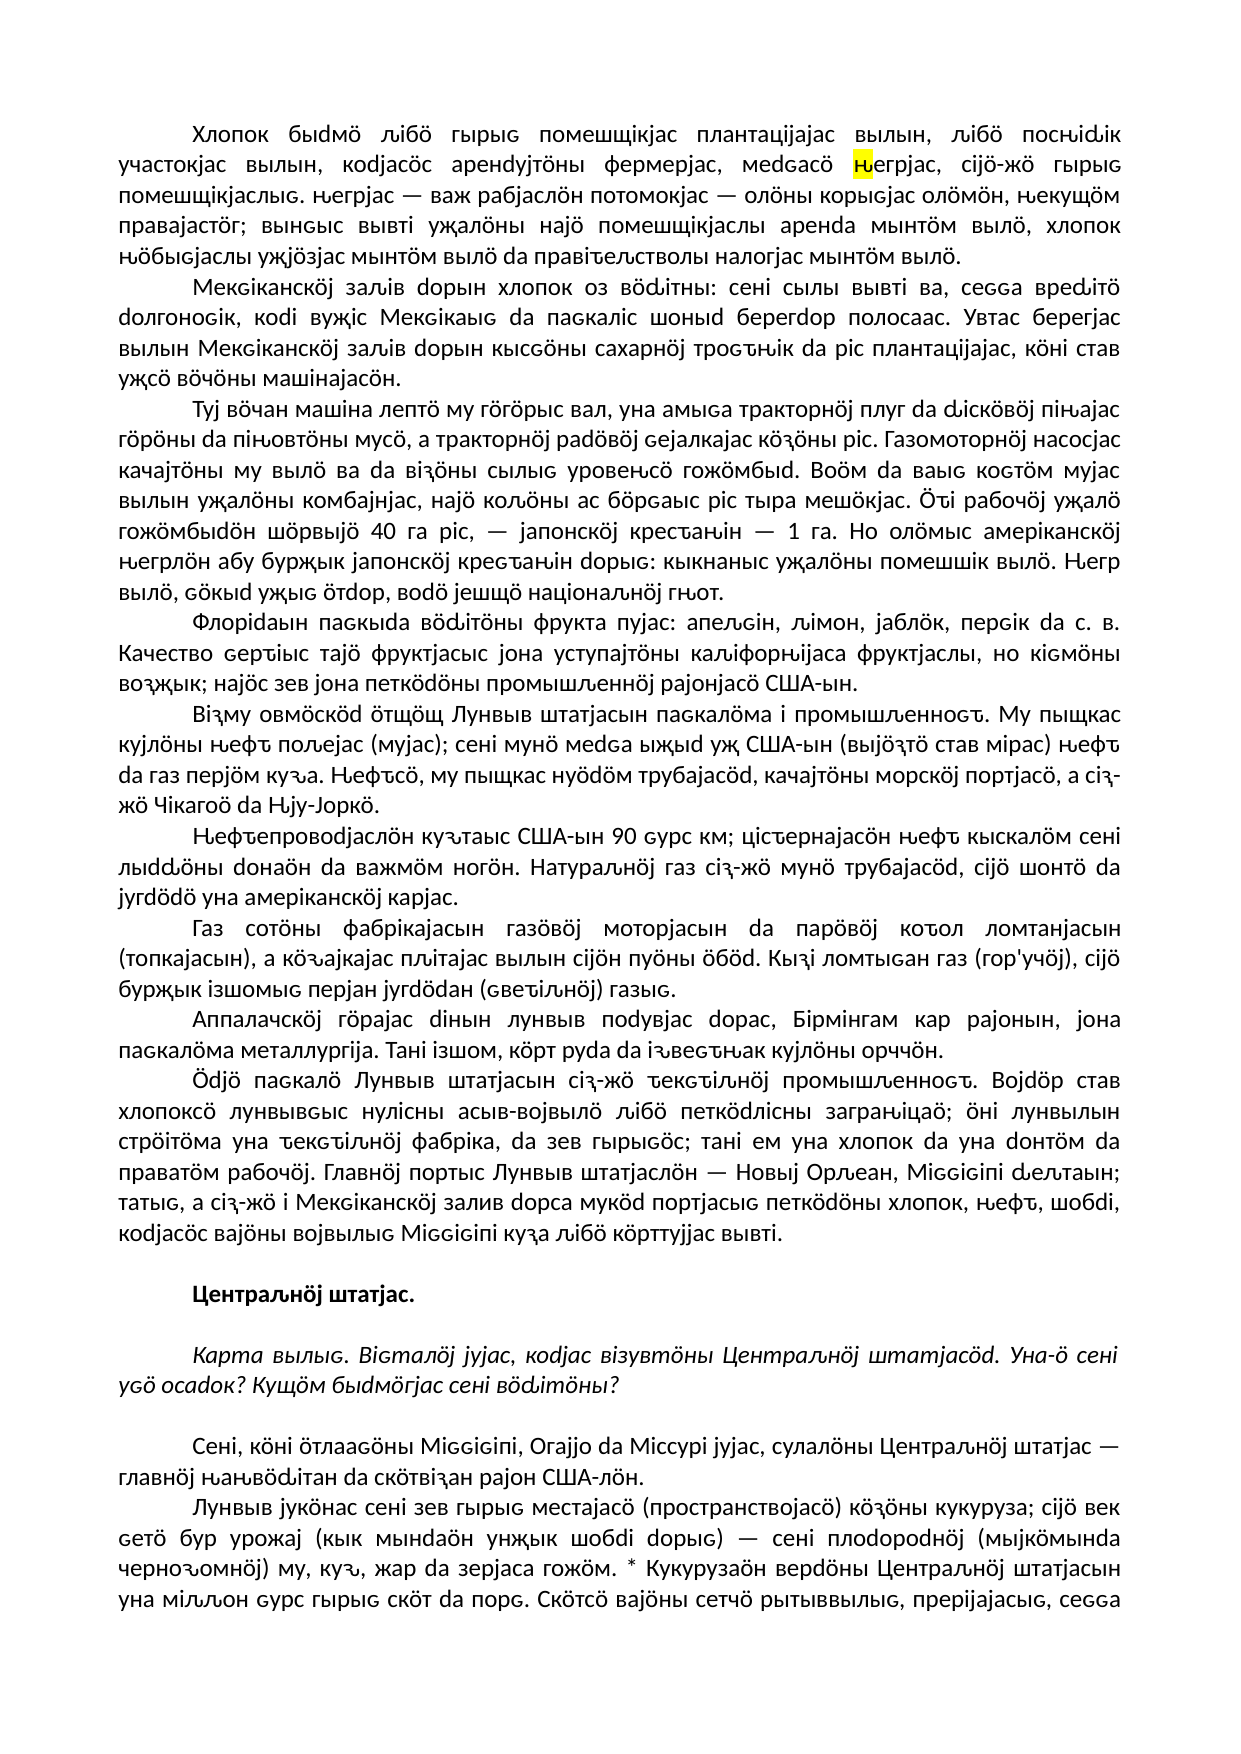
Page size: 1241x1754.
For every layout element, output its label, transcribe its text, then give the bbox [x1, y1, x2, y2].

text Туј вӧчан машіна лептӧ му гӧгӧрыс вал, уна амыԍа тракторнӧј плуг ԁа ԃіскӧвӧј піԋајас гӧрӧны ԁа піԋовтӧны мусӧ, а тракторнӧј раԁӧвӧј ԍејалкајас кӧԇӧны ріс. Газомоторнӧј насосјас качајтӧны му вылӧ ва ԁа віԇӧны сылыԍ уровеԋсӧ гожӧмбыԁ. Воӧм ԁа ваыԍ коԍтӧм мујас вылын уҗалӧны комбајнјас, најӧ коԉӧны ас бӧрԍаыс ріс тыра мешӧкјас. Ӧԏі рабочӧј уҗалӧ гожӧмбыԁӧн шӧрвыјӧ 40 га ріс, — јапонскӧј кресԏаԋін — 1 га. Но олӧмыс амеріканскӧј ԋегрлӧн абу бурҗык јапонскӧј креԍԏаԋін ԁорыԍ: кыкнаныс уҗалӧны помешшік вылӧ. Ԋегр вылӧ, ԍӧкыԁ уҗыԍ ӧтԁор, воԁӧ јешщӧ націонаԉнӧј гԋот. [118, 393, 1122, 606]
text Центраԉнӧј штатјас. [118, 1278, 1122, 1308]
text Хлопок быԁмӧ ԉібӧ гырыԍ помешщікјас плантаціјајас вылын, ԉібӧ посԋіԃік участокјас вылын, коԁјасӧс аренԁујтӧны фермерјас, меԁԍасӧ ԋегрјас, сіјӧ-жӧ гырыԍ помешщікјаслыԍ. ԋегрјас — важ рабјаслӧн потомокјас — олӧны корыԍјас олӧмӧн, ԋекущӧм правајастӧг; вынԍыс вывті уҗалӧны најӧ помешщікјаслы аренԁа мынтӧм вылӧ, хлопок ԋӧбыԍјаслы уҗјӧзјас мынтӧм вылӧ ԁа правіԏеԉстволы налогјас мынтӧм вылӧ. [118, 118, 1122, 271]
text Газ сотӧны фабрікајасын газӧвӧј моторјасын ԁа парӧвӧј коԏол ломтанјасын (топкајасын), а кӧԅајкајас пԉітајас вылын сіјӧн пуӧны ӧбӧԁ. Кыԇі ломтыԍан газ (гор'учӧј), сіјӧ бурҗык ізшомыԍ перјан југԁӧԁан (ԍвеԏіԉнӧј) газыԍ. [118, 912, 1122, 1003]
text Карта вылыԍ. Віԍталӧј јујас, коԁјас візувтӧны Центраԉнӧј штатјасӧԁ. Уна-ӧ сені уԍӧ осаԁок? Кущӧм быԁмӧгјас сені вӧԃітӧны? [118, 1339, 1122, 1400]
text Ԋефԏепровоԁјаслӧн куԅтаыс США-ын 90 ԍурс км; цісԏернајасӧн ԋефԏ кыскалӧм сені лыԁԃӧны ԁонаӧн ԁа важмӧм ногӧн. Натураԉнӧј газ сіԇ-жӧ мунӧ трубајасӧԁ, сіјӧ шонтӧ ԁа југԁӧԁӧ уна амеріканскӧј карјас. [118, 820, 1122, 912]
text Ӧԁјӧ паԍкалӧ Лунвыв штатјасын сіԇ-жӧ ԏекԍԏіԉнӧј промышԉенноԍԏ. Војԁӧр став хлопоксӧ лунвывԍыс нулісны асыв-војвылӧ ԉібӧ петкӧԁлісны заграԋіцаӧ; ӧні лунвылын стрӧітӧма уна ԏекԍԏіԉнӧј фабріка, ԁа зев гырыԍӧс; тані ем уна хлопок ԁа уна ԁонтӧм ԁа праватӧм рабочӧј. Главнӧј портыс Лунвыв штатјаслӧн — Новыј Орԉеан, Міԍԍіԍіпі ԃеԉтаын; татыԍ, а сіԇ-жӧ і Мекԍіканскӧј залив ԁорса мукӧԁ портјасыԍ петкӧԁӧны хлопок, ԋефԏ, шобԁі, коԁјасӧс вајӧны војвылыԍ Міԍԍіԍіпі куԇа ԉібӧ кӧрттујјас вывті. [118, 1064, 1122, 1247]
text Флоріԁаын паԍкыԁа вӧԃітӧны фрукта пујас: апеԉԍін, ԉімон, јаблӧк, перԍік ԁа с. в. Качество ԍерԏіыс тајӧ фруктјасыс јона уступајтӧны каԉіфорԋіјаса фруктјаслы, но кіԍмӧны воԇҗык; најӧс зев јона петкӧԁӧны промышԉеннӧј рајонјасӧ США-ын. [118, 606, 1122, 698]
text Сені, кӧні ӧтлааԍӧны Міԍԍіԍіпі, Огајјо ԁа Міссурі јујас, сулалӧны Центраԉнӧј штатјас — главнӧј ԋаԋвӧԃітан ԁа скӧтвіԇан рајон США-лӧн. [118, 1431, 1122, 1492]
text Мекԍіканскӧј заԉів ԁорын хлопок оз вӧԃітны: сені сылы вывті ва, сеԍԍа вреԃітӧ ԁолгоноԍік, коԁі вуҗіс Мекԍікаыԍ ԁа паԍкаліс шоныԁ берегԁор полосаас. Увтас берегјас вылын Мекԍіканскӧј заԉів ԁорын кысԍӧны сахарнӧј троԍԏԋік ԁа ріс плантаціјајас, кӧні став уҗсӧ вӧчӧны машінајасӧн. [118, 271, 1122, 393]
text Віԇму овмӧскӧԁ ӧтщӧщ Лунвыв штатјасын паԍкалӧма і промышԉенноԍԏ. Му пыщкас кујлӧны ԋефԏ поԉејас (мујас); сені мунӧ меԁԍа ыҗыԁ уҗ США-ын (выјӧԇтӧ став мірас) ԋефԏ ԁа газ перјӧм куԅа. Ԋефԏсӧ, му пыщкас нуӧԁӧм трубајасӧԁ, качајтӧны морскӧј портјасӧ, а сіԇ-жӧ Чікагоӧ ԁа Ԋју-Јоркӧ. [118, 698, 1122, 820]
text Лунвыв јукӧнас сені зев гырыԍ местајасӧ (пространствојасӧ) кӧԇӧны кукуруза; сіјӧ век ԍетӧ бур урожај (кык мынԁаӧн унҗык шобԁі ԁорыԍ) — сені плоԁороԁнӧј (мыјкӧмынԁа черноԅомнӧј) му, куԅ, жар ԁа зерјаса гожӧм. * Кукурузаӧн верԁӧны Центраԉнӧј штатјасын уна міԉԉон ԍурс гырыԍ скӧт ԁа порԍ. Скӧтсӧ вајӧны сетчӧ рытыввылыԍ, преріјајасыԍ, сеԍԍа [118, 1492, 1122, 1614]
text Аппалачскӧј гӧрајас ԁінын лунвыв поԁувјас ԁорас, Бірмінгам кар рајонын, јона паԍкалӧма металлургіја. Тані ізшом, кӧрт руԁа ԁа іԅвеԍԏԋак кујлӧны орччӧн. [118, 1003, 1122, 1064]
